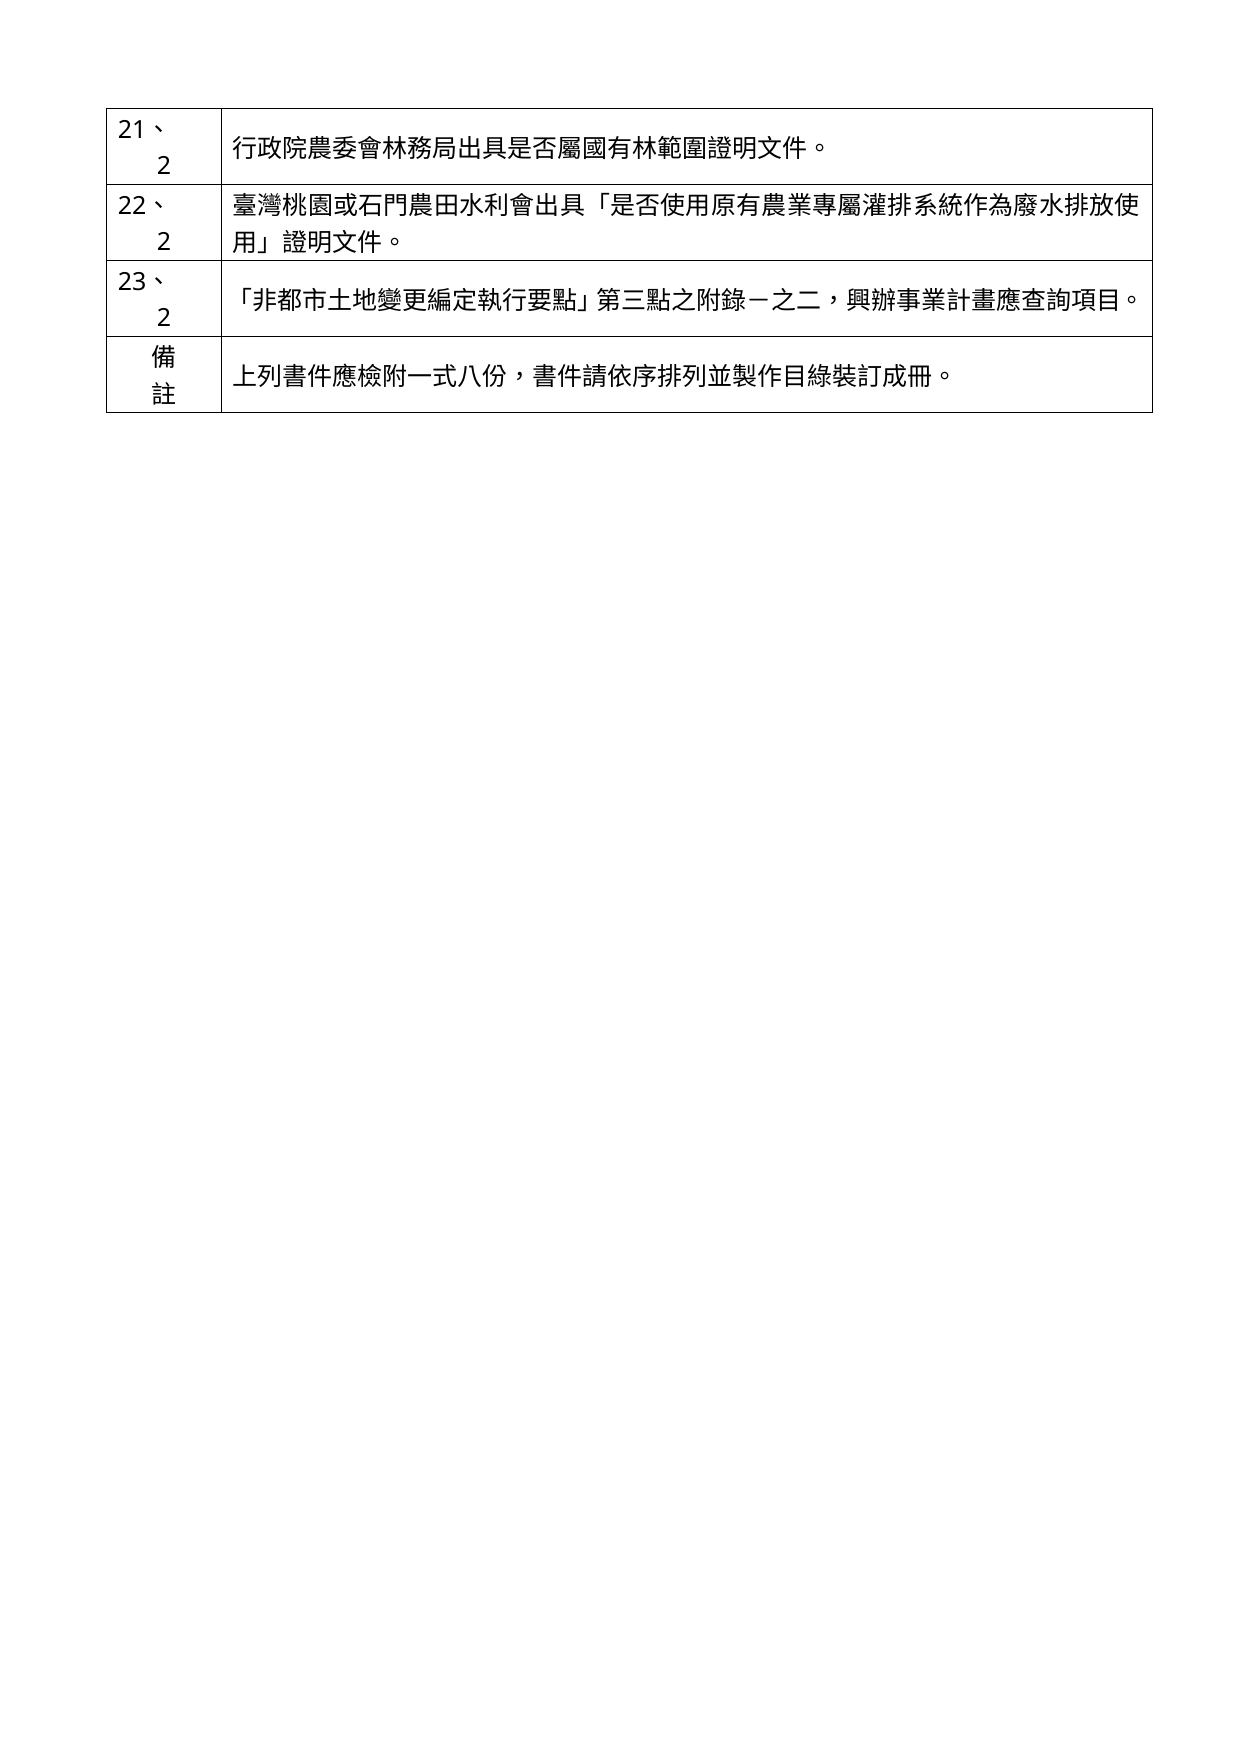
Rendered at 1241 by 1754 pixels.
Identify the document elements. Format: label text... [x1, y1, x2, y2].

table_cell 2 [107, 185, 221, 260]
table_cell 上列書件應檢附一式八份，書件請依序排列並製作目綠裝訂成冊。 [222, 337, 1152, 412]
table_cell 行政院農委會林務局出具是否屬國有林範圍證明文件。 [222, 109, 1152, 184]
table_cell 臺灣桃園或石門農田水利會出具「是否使用原有農業專屬灌排系統作為廢水排放使用」證明文件。 [222, 185, 1152, 260]
table_cell 備 註 [107, 337, 221, 412]
table_cell 2 [107, 109, 221, 184]
table_cell 2 [107, 261, 221, 336]
table_cell 「非都市土地變更編定執行要點」第三點之附錄－之二，興辦事業計畫應查詢項目。 [222, 261, 1152, 336]
